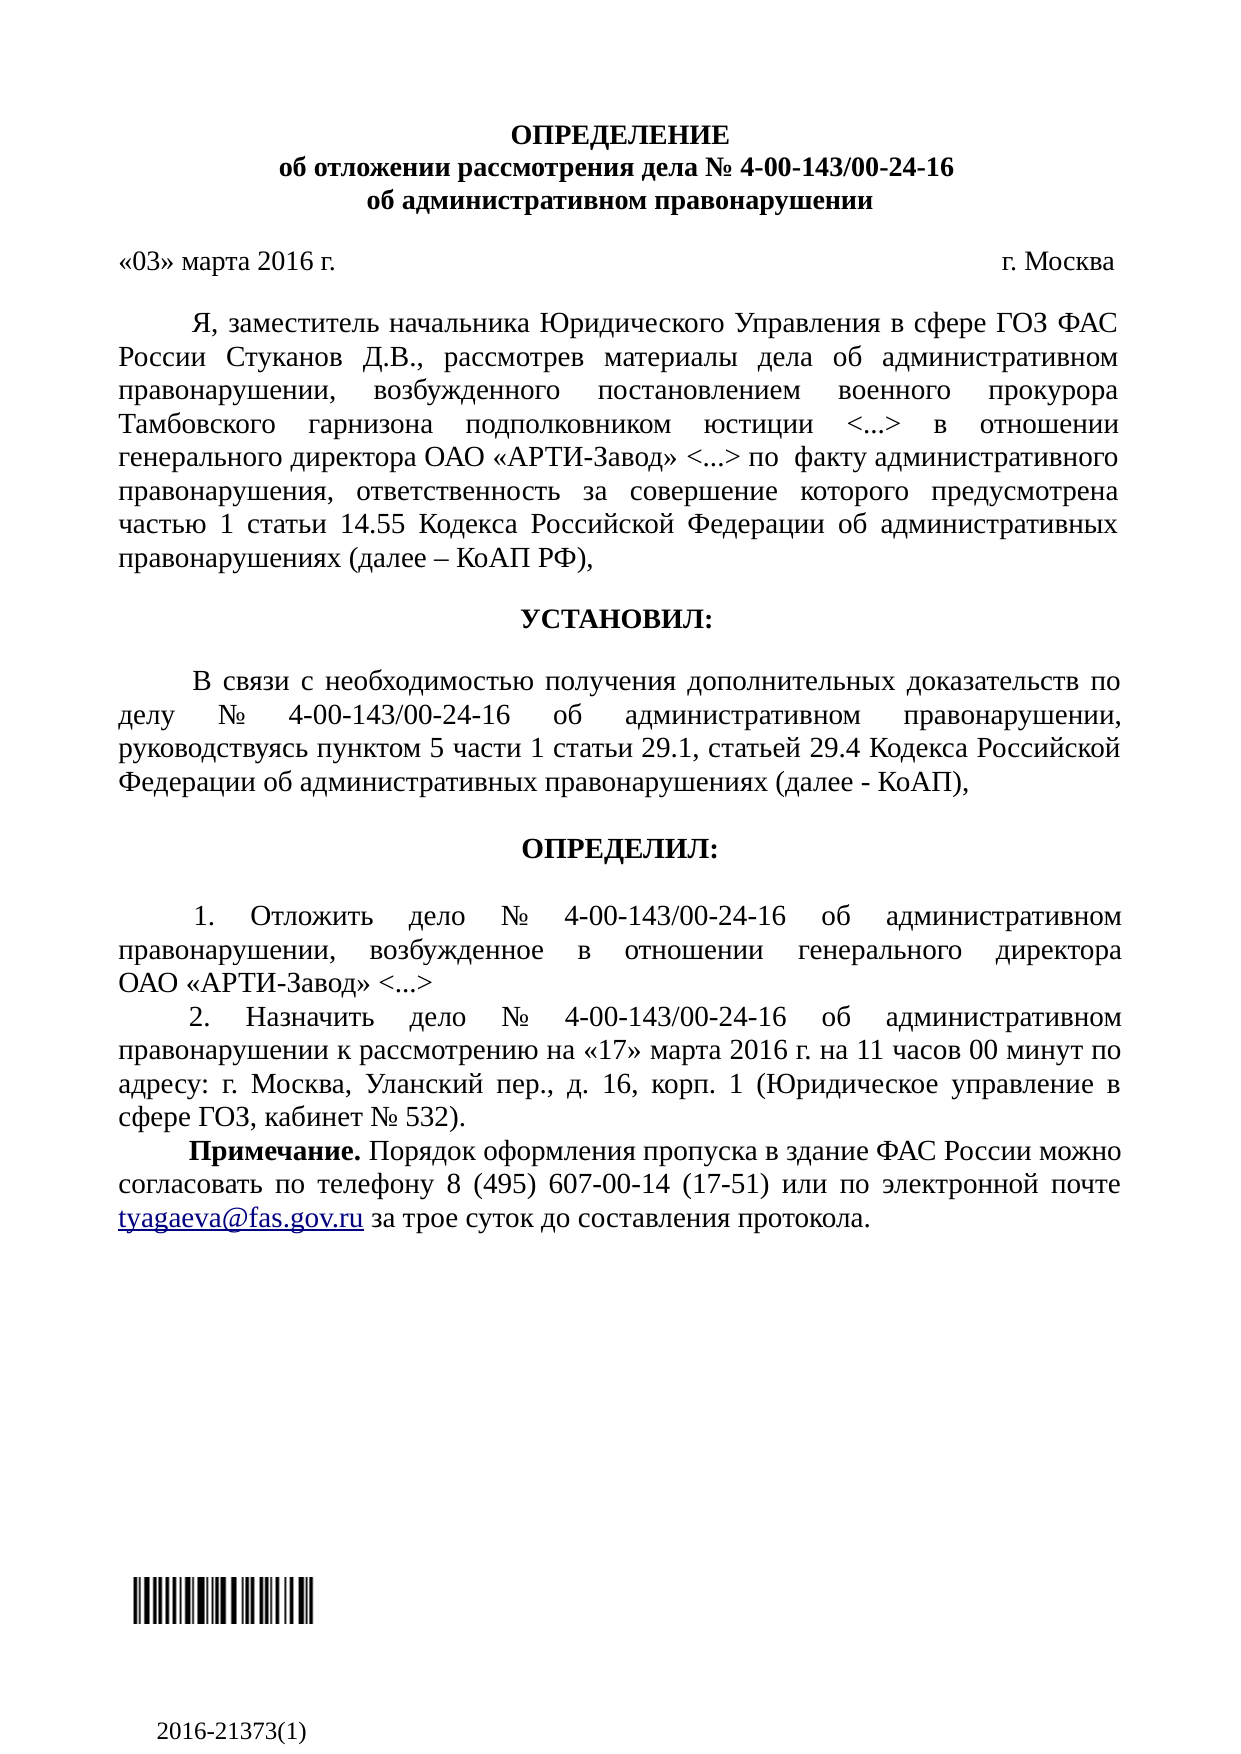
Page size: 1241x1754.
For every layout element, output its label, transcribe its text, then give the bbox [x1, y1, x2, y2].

text об административном правонарушении [118, 183, 1122, 215]
text 1. Отложить дело № 4-00-143/00-24-16 об административном правонарушении, возбужденное в отношении генерального директора ОАО «АРТИ-Завод» <...> [118, 898, 1122, 999]
text ОПРЕДЕЛЕНИЕ [118, 118, 1122, 151]
picture [118, 1577, 331, 1624]
text В связи с необходимостью получения дополнительных доказательств по делу № 4-00-143/00-24-16 об административном правонарушении, руководствуясь пунктом 5 части 1 статьи 29.1, статьей 29.4 Кодекса Российской Федерации об административных правонарушениях (далее - КоАП), [118, 663, 1122, 798]
text 2. Назначить дело № 4-00-143/00-24-16 об административном правонарушении к рассмотрению на «17» марта 2016 г. на 11 часов 00 минут по адресу: г. Москва, Уланский пер., д. 16, корп. 1 (Юридическое управление в сфере ГОЗ, кабинет № 532). [118, 999, 1122, 1133]
text «03» марта 2016 г. г. Москва [118, 244, 1122, 276]
text УСТАНОВИЛ: [118, 602, 1122, 635]
text ОПРЕДЕЛИЛ: [118, 831, 1122, 865]
text Примечание. Порядок оформления пропуска в здание ФАС России можно согласовать по телефону 8 (495) 607-00-14 (17-51) или по электронной почте tyagaeva@fas.gov.ru за трое суток до составления протокола. [118, 1133, 1122, 1234]
text Я, заместитель начальника Юридического Управления в сфере ГОЗ ФАС России Стуканов Д.В., рассмотрев материалы дела об административном правонарушении, возбужденного постановлением военного прокурора Тамбовского гарнизона подполковником юстиции <...> в отношении генерального директора ОАО «АРТИ-Завод» <...> по факту административного правонарушения, ответственность за совершение которого предусмотрена частью 1 статьи 14.55 Кодекса Российской Федерации об административных правонарушениях (далее – КоАП РФ), [118, 305, 1119, 573]
text об отложении рассмотрения дела № 4-00-143/00-24-16 [118, 151, 1122, 183]
